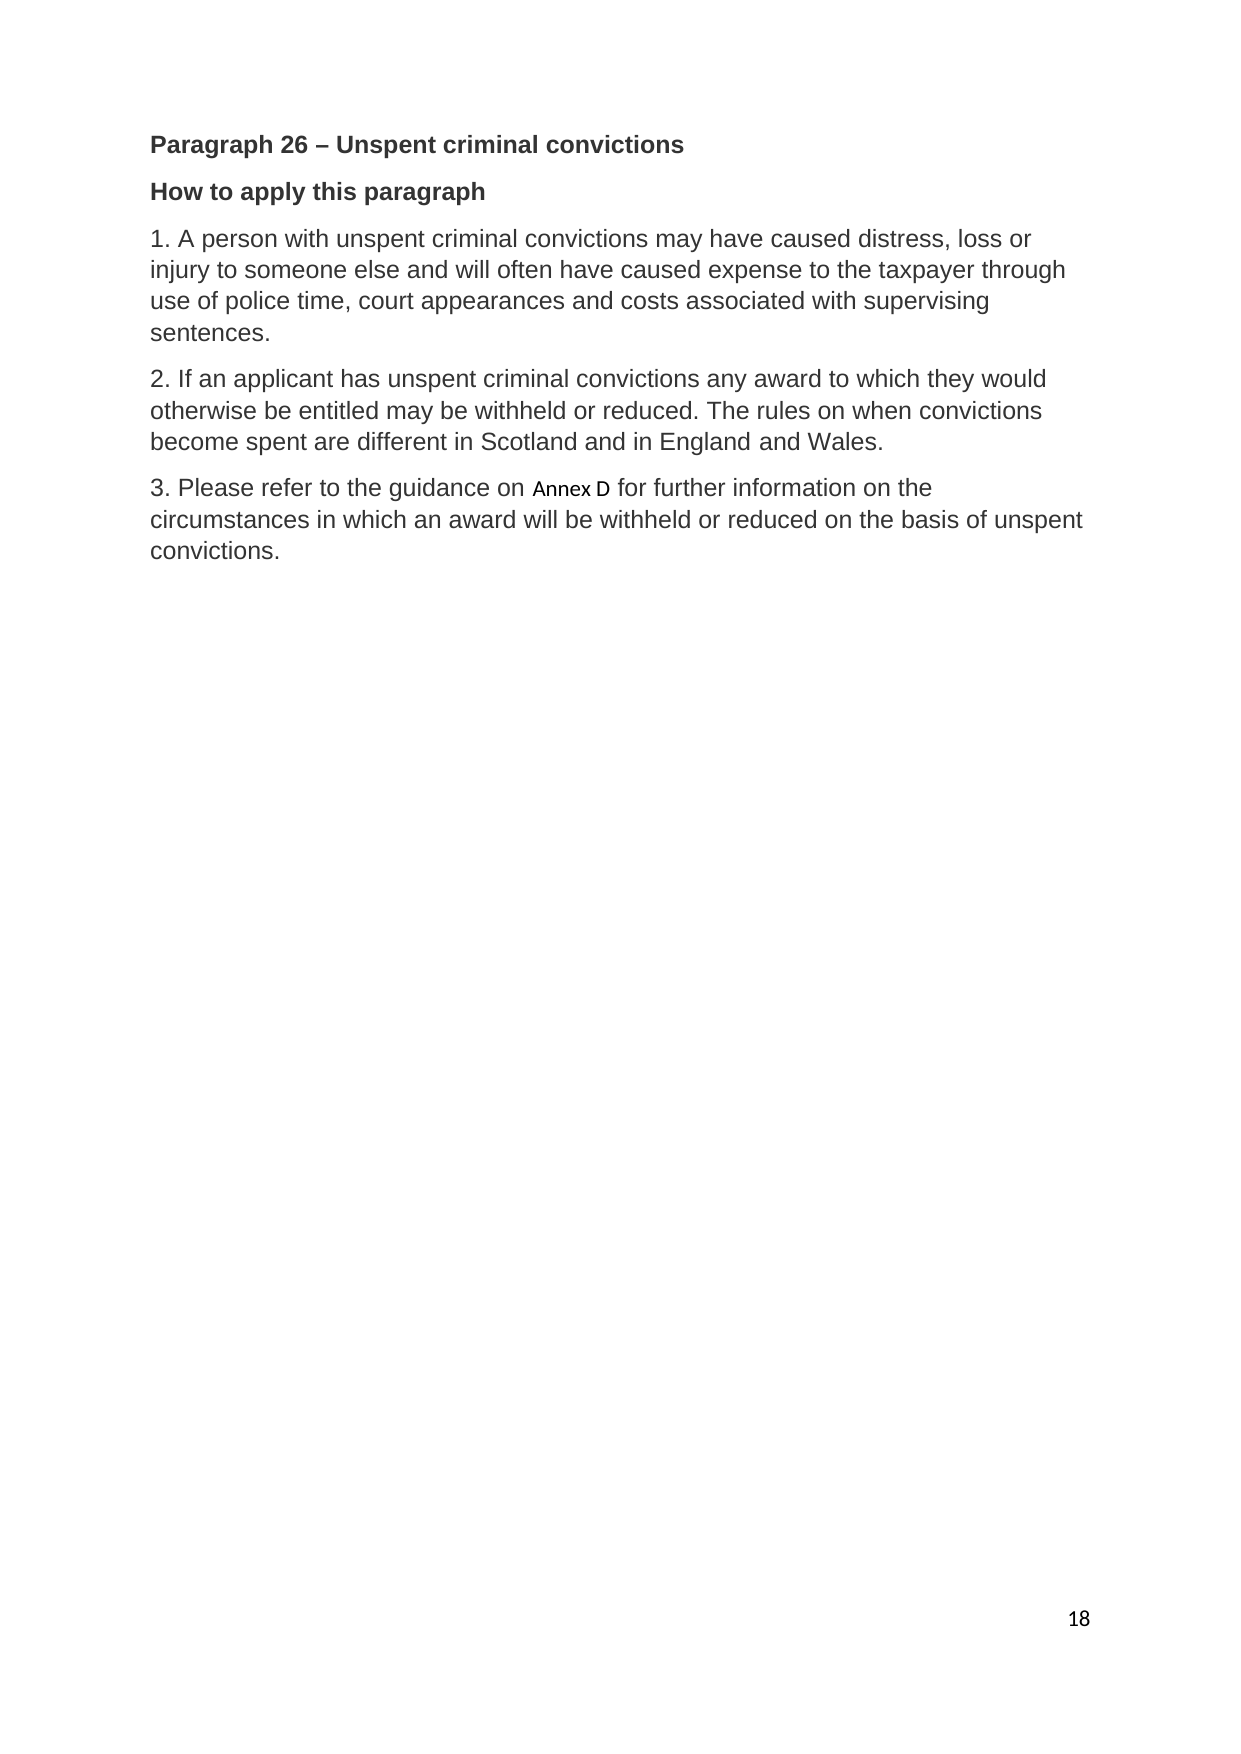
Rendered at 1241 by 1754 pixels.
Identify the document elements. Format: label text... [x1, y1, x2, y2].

text 1. A person with unspent criminal convictions may have caused distress, loss or injury to someone else and will often have caused expense to the taxpayer through use of police time, court appearances and costs associated with supervising sentences. [150, 221, 1090, 346]
text 2. If an applicant has unspent criminal convictions any award to which they would otherwise be entitled may be withheld or reduced. The rules on when convictions become spent are different in Scotland and in England and Wales. [150, 362, 1090, 456]
text 3. Please refer to the guidance on Annex D for further information on the circumstances in which an award will be withheld or reduced on the basis of unspent convictions. [150, 471, 1090, 565]
text How to apply this paragraph [150, 174, 1090, 206]
text Paragraph 26 – Unspent criminal convictions [150, 128, 1090, 159]
